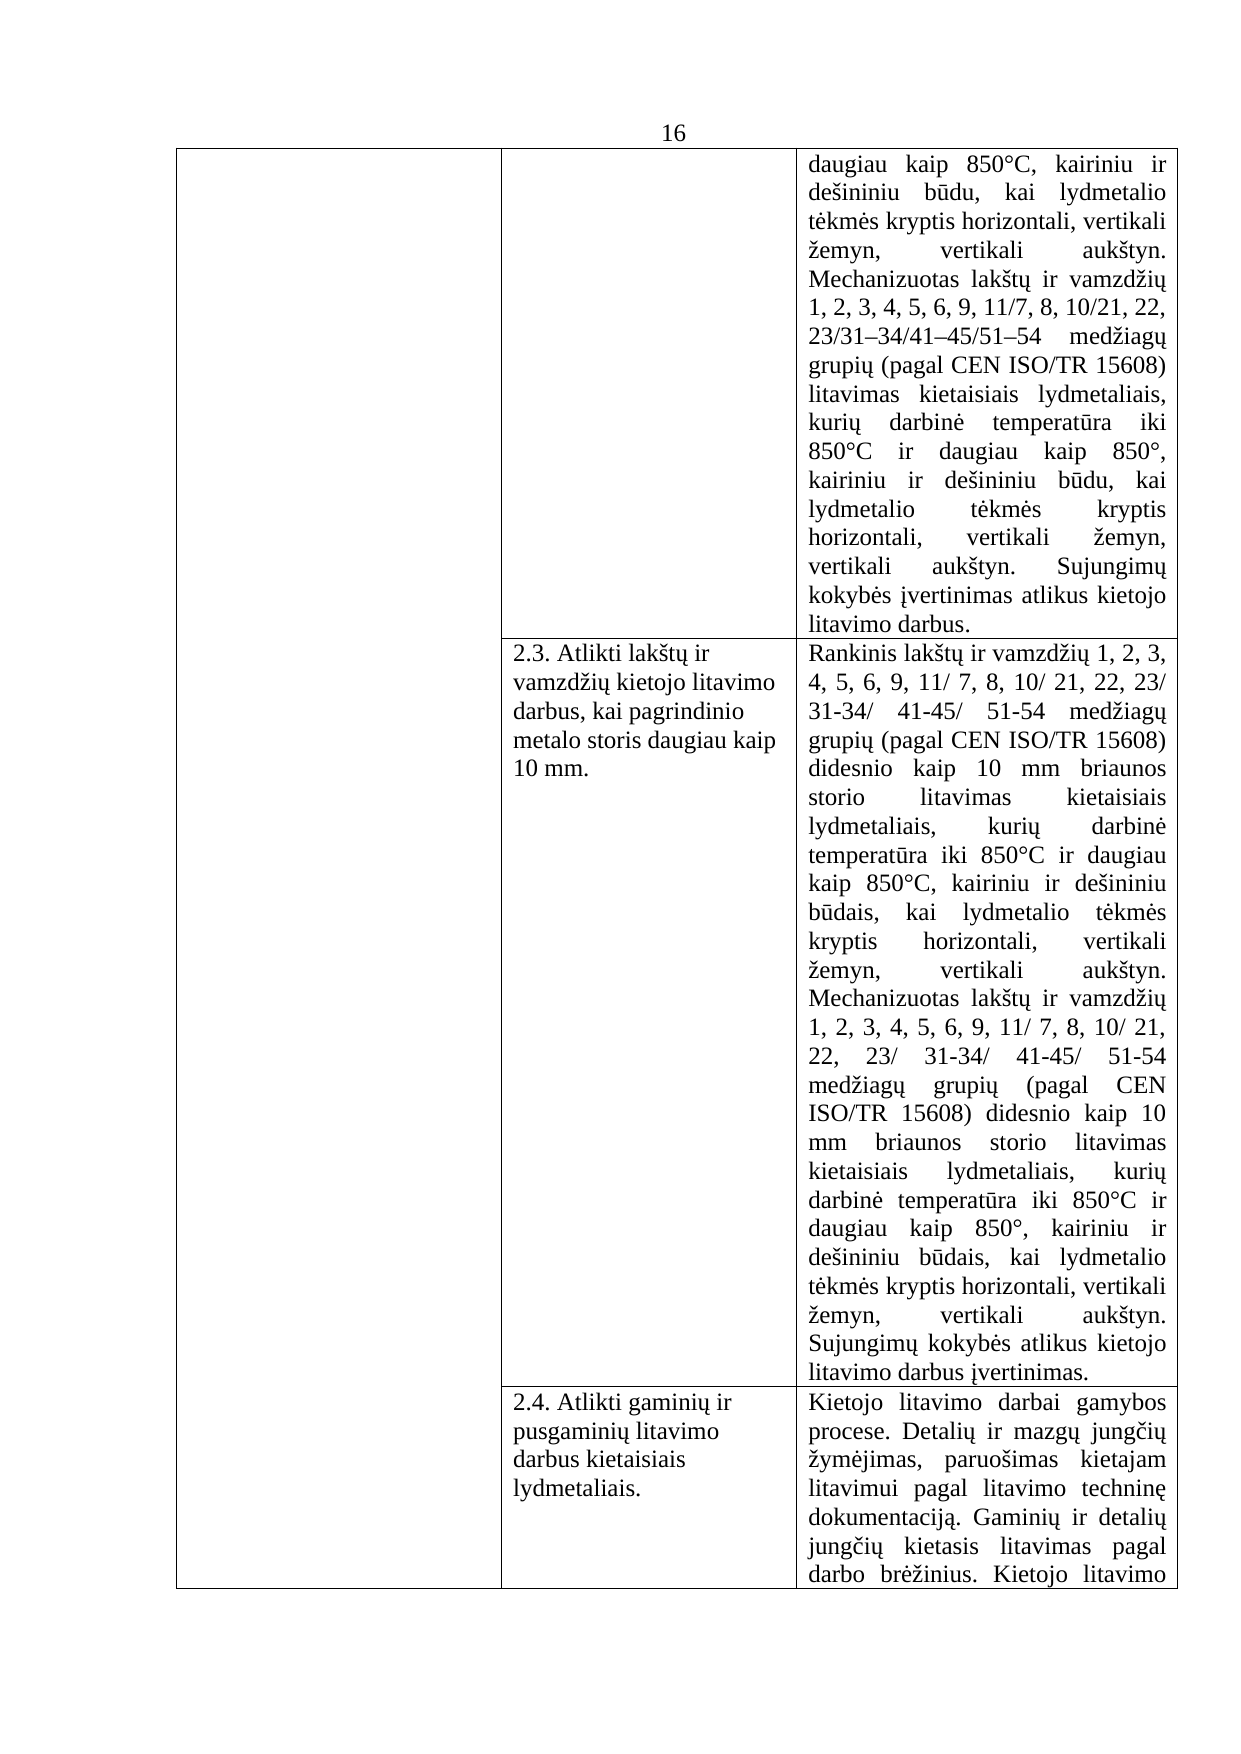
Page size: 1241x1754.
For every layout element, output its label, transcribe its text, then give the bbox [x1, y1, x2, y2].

table_cell daugiau kaip 850°C, kairiniu ir dešininiu būdu, kai lydmetalio tėkmės kryptis horizontali, vertikali žemyn, vertikali aukštyn. Mechanizuotas lakštų ir vamzdžių 1, 2, 3, 4, 5, 6, 9, 11/7, 8, 10/21, 22, 23/31–34/41–45/51–54 medžiagų grupių (pagal CEN ISO/TR 15608) litavimas kietaisiais lydmetaliais, kurių darbinė temperatūra iki 850°C ir daugiau kaip 850°, kairiniu ir dešininiu būdu, kai lydmetalio tėkmės kryptis horizontali, vertikali žemyn, vertikali aukštyn. Sujungimų kokybės įvertinimas atlikus kietojo litavimo darbus. [797, 149, 1177, 637]
table_cell 2.4. Atlikti gaminių ir pusgaminių litavimo darbus kietaisiais lydmetaliais. [502, 1387, 796, 1588]
table_cell [177, 149, 501, 1588]
table_cell Rankinis lakštų ir vamzdžių 1, 2, 3, 4, 5, 6, 9, 11/ 7, 8, 10/ 21, 22, 23/ 31-34/ 41-45/ 51-54 medžiagų grupių (pagal CEN ISO/TR 15608) didesnio kaip 10 mm briaunos storio litavimas kietaisiais lydmetaliais, kurių darbinė temperatūra iki 850°C ir daugiau kaip 850°C, kairiniu ir dešininiu būdais, kai lydmetalio tėkmės kryptis horizontali, vertikali žemyn, vertikali aukštyn. Mechanizuotas lakštų ir vamzdžių 1, 2, 3, 4, 5, 6, 9, 11/ 7, 8, 10/ 21, 22, 23/ 31-34/ 41-45/ 51-54 medžiagų grupių (pagal CEN ISO/TR 15608) didesnio kaip 10 mm briaunos storio litavimas kietaisiais lydmetaliais, kurių darbinė temperatūra iki 850°C ir daugiau kaip 850°, kairiniu ir dešininiu būdais, kai lydmetalio tėkmės kryptis horizontali, vertikali žemyn, vertikali aukštyn. Sujungimų kokybės atlikus kietojo litavimo darbus įvertinimas. [797, 639, 1177, 1386]
table_cell 2.3. Atlikti lakštų ir vamzdžių kietojo litavimo darbus, kai pagrindinio metalo storis daugiau kaip 10 mm. [502, 639, 796, 1386]
table_cell [502, 149, 796, 637]
table_cell Kietojo litavimo darbai gamybos procese. Detalių ir mazgų jungčių žymėjimas, paruošimas kietajam litavimui pagal litavimo techninę dokumentaciją. Gaminių ir detalių jungčių kietasis litavimas pagal darbo brėžinius. Kietojo litavimo [797, 1387, 1177, 1588]
